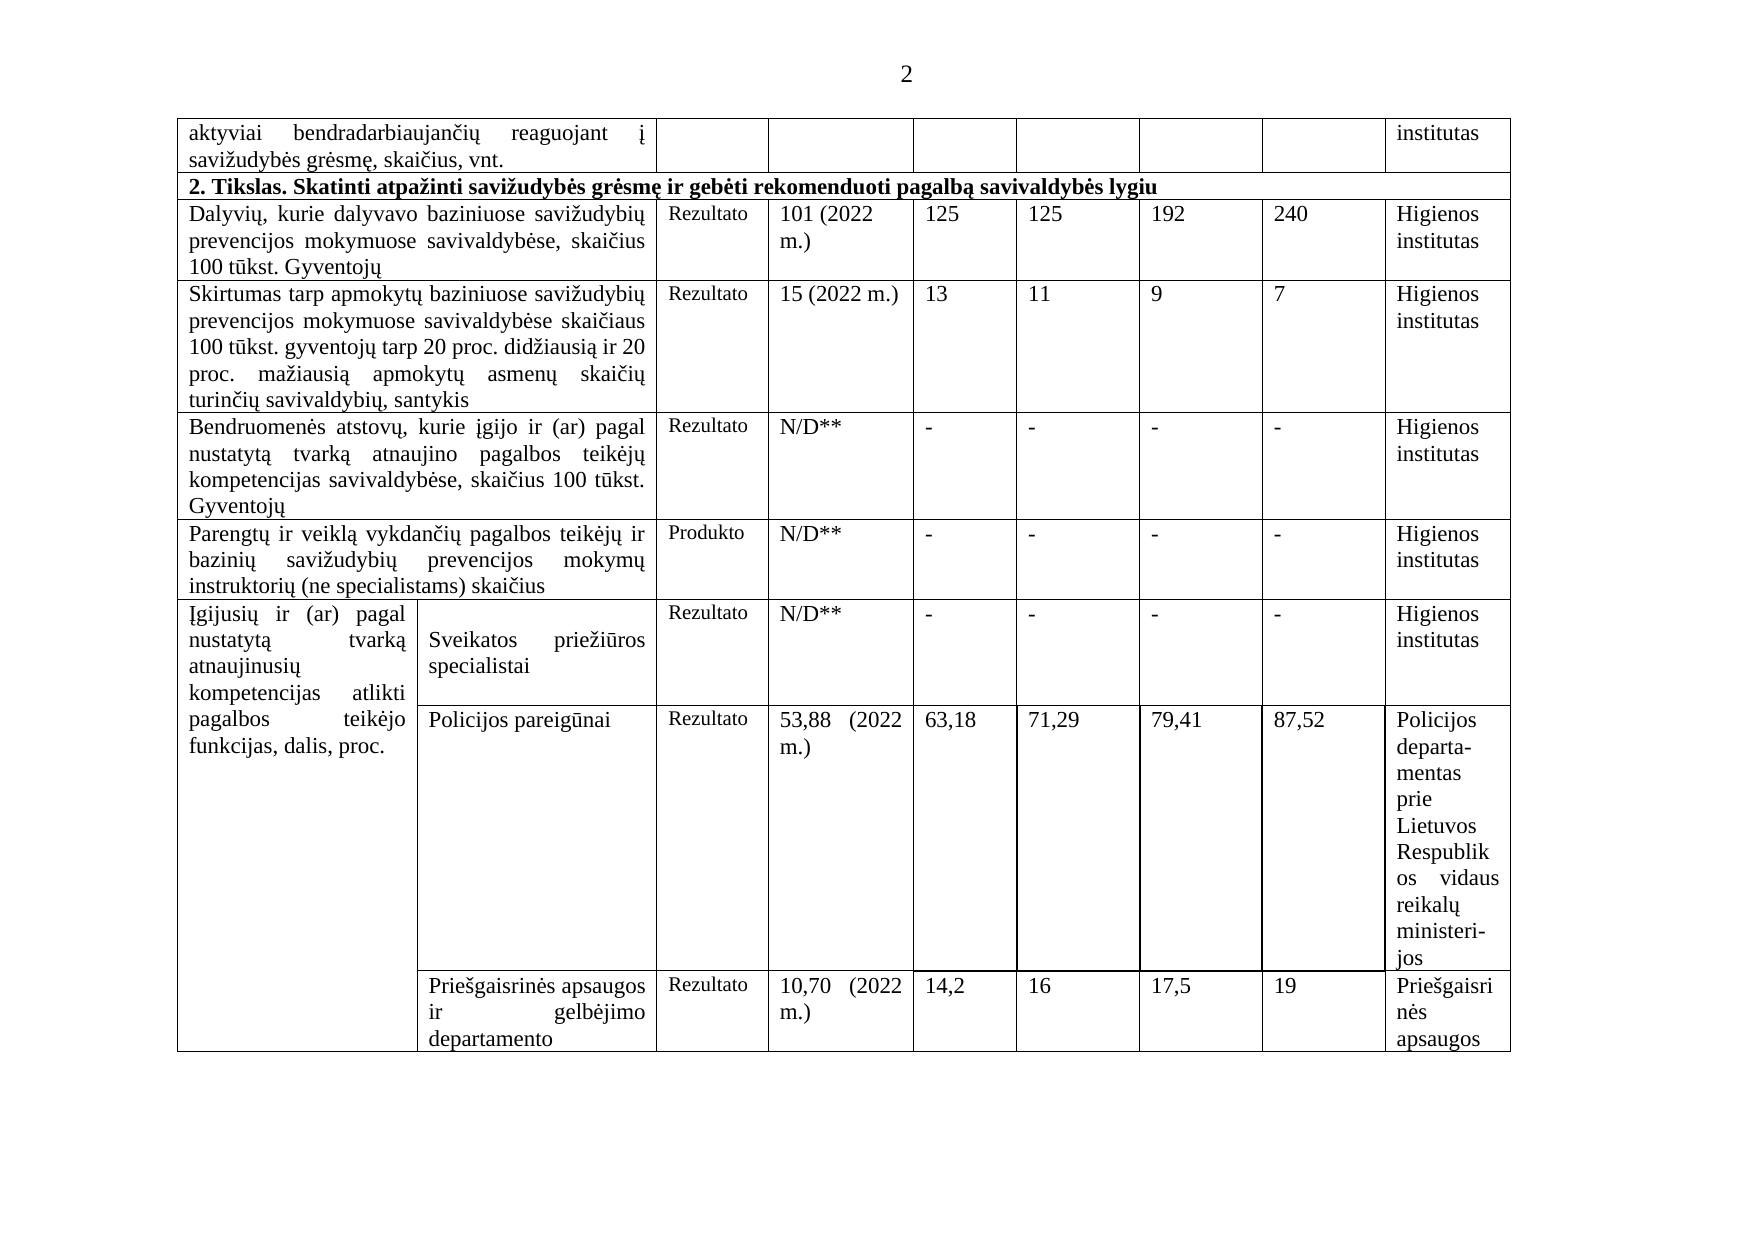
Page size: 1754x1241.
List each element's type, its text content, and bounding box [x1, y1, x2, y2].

table_cell 79,41 [1141, 706, 1261, 970]
table_cell - [914, 520, 1016, 599]
table_cell 53,88 (2022 m.) [769, 706, 913, 970]
table_cell - [1140, 600, 1262, 705]
table_cell [769, 119, 913, 172]
table_cell - [1263, 600, 1385, 705]
table_cell [1140, 119, 1262, 172]
table_cell 14,2 [914, 972, 1016, 1051]
table_cell Bendruomenės atstovų, kurie įgijo ir (ar) pagal nustatytą tvarką atnaujino pagalbos teikėjų kompetencijas savivaldybėse, skaičius 100 tūkst. Gyventojų [178, 413, 656, 519]
table_cell Produkto [657, 520, 768, 599]
table_cell - [914, 600, 1016, 705]
table_cell Parengtų ir veiklą vykdančių pagalbos teikėjų ir bazinių savižudybių prevencijos mokymų instruktorių (ne specialistams) skaičius [178, 520, 656, 599]
table_cell [657, 119, 768, 172]
table_cell 16 [1017, 972, 1139, 1051]
table_cell 15 (2022 m.) [769, 281, 913, 412]
table_cell Higienos institutas [1386, 600, 1510, 705]
table_cell Rezultato [657, 600, 768, 705]
table_cell [1263, 119, 1385, 172]
table_cell [1017, 119, 1139, 172]
table_cell Higienos institutas [1386, 200, 1510, 279]
table_cell Įgijusių ir (ar) pagal nustatytą tvarką atnaujinusių kompetencijas atlikti pagalbos teikėjo funkcijas, dalis, proc. [178, 600, 417, 1051]
table_cell N/D** [769, 600, 913, 705]
table_cell Rezultato [657, 971, 768, 1051]
table_cell 63,18 [914, 706, 1016, 970]
table_cell - [1263, 520, 1385, 599]
table_cell Rezultato [657, 706, 768, 970]
table_cell - [914, 119, 1016, 172]
table_cell - [1263, 413, 1385, 519]
table_cell 71,29 [1018, 706, 1139, 970]
table_cell aktyviai bendradarbiaujančių reaguojant į savižudybės grėsmę, skaičius, vnt. [178, 119, 656, 172]
table_cell Sveikatos priežiūros specialistai [418, 600, 656, 705]
table_cell 101 (2022 m.) [769, 200, 913, 279]
table_cell Higienos institutas [1386, 281, 1510, 412]
table_cell institutas [1386, 119, 1510, 172]
table_cell 87,52 [1263, 706, 1384, 970]
table_cell Rezultato [657, 281, 768, 412]
table_cell 2. Tikslas. Skatinti atpažinti savižudybės grėsmę ir gebėti rekomenduoti pagalbą savivaldybės lygiu [178, 173, 1510, 199]
table_cell Higienos institutas [1386, 413, 1510, 519]
table_cell - [1017, 600, 1139, 705]
table_cell Policijos departa-mentas prie Lietuvos Respublikos vidaus reikalų ministeri-jos [1386, 706, 1510, 970]
table_cell 10,70 (2022 m.) [769, 971, 913, 1051]
table_cell 125 [1017, 200, 1139, 279]
table_cell 19 [1263, 972, 1385, 1051]
table_cell 11 [1017, 281, 1139, 412]
table_cell 7 [1263, 281, 1385, 412]
table_cell N/D** [769, 413, 913, 519]
table_cell Priešgaisrinės apsaugos ir gelbėjimo departamento [418, 971, 656, 1051]
table_cell - [1017, 413, 1139, 519]
table_cell Policijos pareigūnai [418, 706, 656, 970]
table_cell 125 [914, 200, 1016, 279]
table_cell 13 [914, 281, 1016, 412]
table_cell - [1140, 413, 1262, 519]
table_cell Priešgaisrinės apsaugos [1386, 971, 1510, 1051]
table_cell 9 [1140, 281, 1262, 412]
table_cell Skirtumas tarp apmokytų baziniuose savižudybių prevencijos mokymuose savivaldybėse skaičiaus 100 tūkst. gyventojų tarp 20 proc. didžiausią ir 20 proc. mažiausią apmokytų asmenų skaičių turinčių savivaldybių, santykis [178, 281, 656, 412]
table_cell Dalyvių, kurie dalyvavo baziniuose savižudybių prevencijos mokymuose savivaldybėse, skaičius 100 tūkst. Gyventojų [178, 200, 656, 279]
table_cell - [1140, 520, 1262, 599]
table_cell Higienos institutas [1386, 520, 1510, 599]
table_cell 240 [1263, 200, 1385, 279]
table_cell - [914, 413, 1016, 519]
table_cell - [1017, 520, 1139, 599]
table_cell Rezultato [657, 200, 768, 279]
table_cell 192 [1140, 200, 1262, 279]
table_cell N/D** [769, 520, 913, 599]
table_cell Rezultato [657, 413, 768, 519]
table_cell 17,5 [1140, 972, 1262, 1051]
